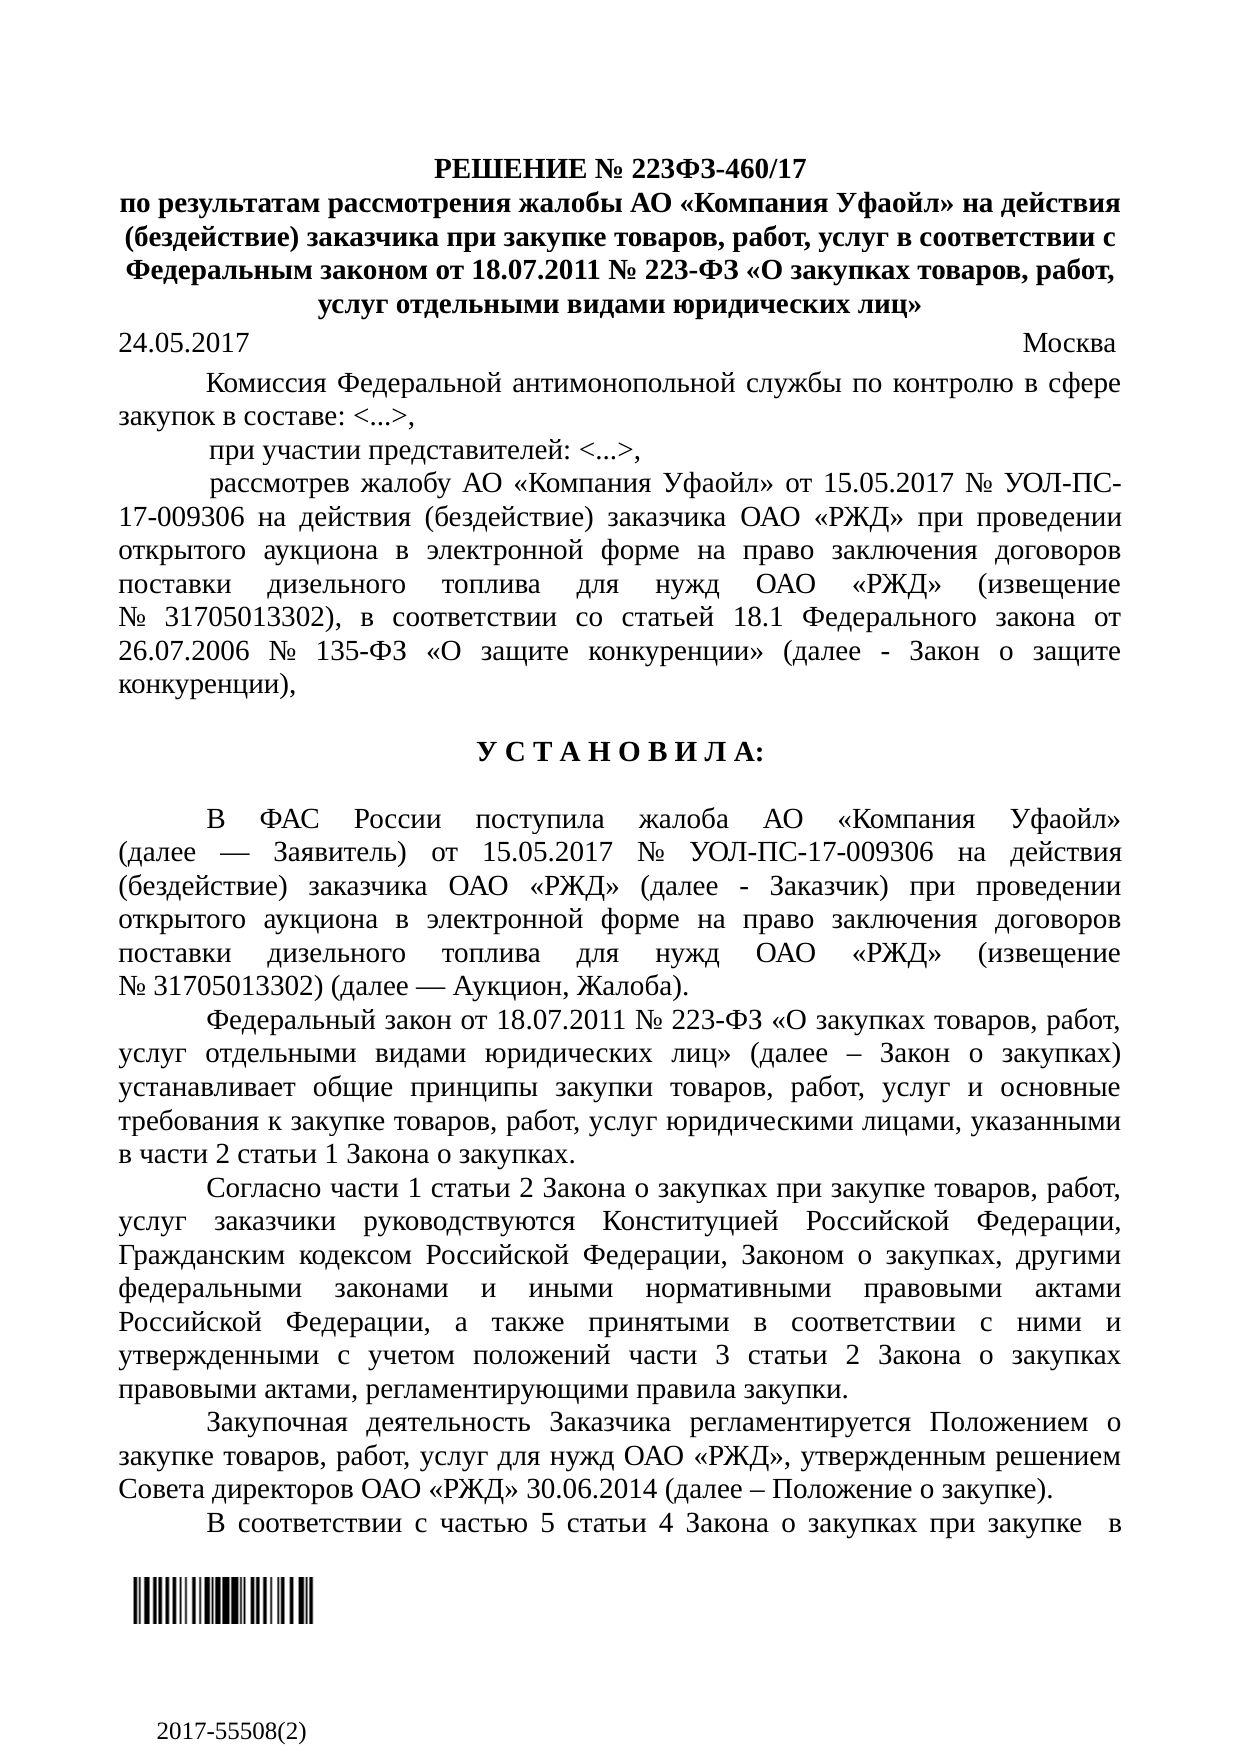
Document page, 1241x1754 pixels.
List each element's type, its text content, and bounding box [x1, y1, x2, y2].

text Федеральный закон от 18.07.2011 № 223-ФЗ «О закупках товаров, работ, услуг отдельными видами юридических лиц» (далее – Закон о закупках) устанавливает общие принципы закупки товаров, работ, услуг и основные требования к закупке товаров, работ, услуг юридическими лицами, указанными в части 2 статьи 1 Закона о закупках. [118, 1002, 1122, 1170]
text У С Т А Н О В И Л А: [118, 734, 1122, 767]
picture [118, 1577, 331, 1624]
text при участии представителей: <...>, [118, 432, 1122, 465]
text Согласно части 1 статьи 2 Закона о закупках при закупке товаров, работ, услуг заказчики руководствуются Конституцией Российской Федерации, Гражданским кодексом Российской Федерации, Законом о закупках, другими федеральными законами и иными нормативными правовыми актами Российской Федерации, а также принятыми в соответствии с ними и утвержденными с учетом положений части 3 статьи 2 Закона о закупках правовыми актами, регламентирующими правила закупки. [118, 1170, 1122, 1404]
text рассмотрев жалобу АО «Компания Уфаойл» от 15.05.2017 № УОЛ-ПС-17-009306 на действия (бездействие) заказчика ОАО «РЖД» при проведении открытого аукциона в электронной форме на право заключения договоров поставки дизельного топлива для нужд ОАО «РЖД» (извещение № 31705013302), в соответствии со статьей 18.1 Федерального закона от 26.07.2006 № 135-ФЗ «О защите конкуренции» (далее - Закон о защите конкуренции), [118, 465, 1122, 700]
text Закупочная деятельность Заказчика регламентируется Положением о закупке товаров, работ, услуг для нужд ОАО «РЖД», утвержденным решением Совета директоров ОАО «РЖД» 30.06.2014 (далее – Положение о закупке). [118, 1404, 1122, 1505]
text РЕШЕНИЕ № 223ФЗ-460/17 [118, 152, 1122, 185]
text 24.05.2017 Москва [118, 325, 1122, 359]
text Комиссия Федеральной антимонопольной службы по контролю в сфере закупок в составе: <...>, [118, 365, 1122, 432]
text по результатам рассмотрения жалобы АО «Компания Уфаойл» на действия (бездействие) заказчика при закупке товаров, работ, услуг в соответствии с Федеральным законом от 18.07.2011 № 223-ФЗ «О закупках товаров, работ, услуг отдельными видами юридических лиц» [118, 185, 1122, 319]
text В соответствии с частью 5 статьи 4 Закона о закупках при закупке в [118, 1505, 1122, 1539]
text В ФАС России поступила жалоба АО «Компания Уфаойл» (далее — Заявитель) от 15.05.2017 № УОЛ-ПС-17-009306 на действия (бездействие) заказчика ОАО «РЖД» (далее - Заказчик) при проведении открытого аукциона в электронной форме на право заключения договоров поставки дизельного топлива для нужд ОАО «РЖД» (извещение № 31705013302) (далее — Аукцион, Жалоба). [118, 801, 1122, 1002]
